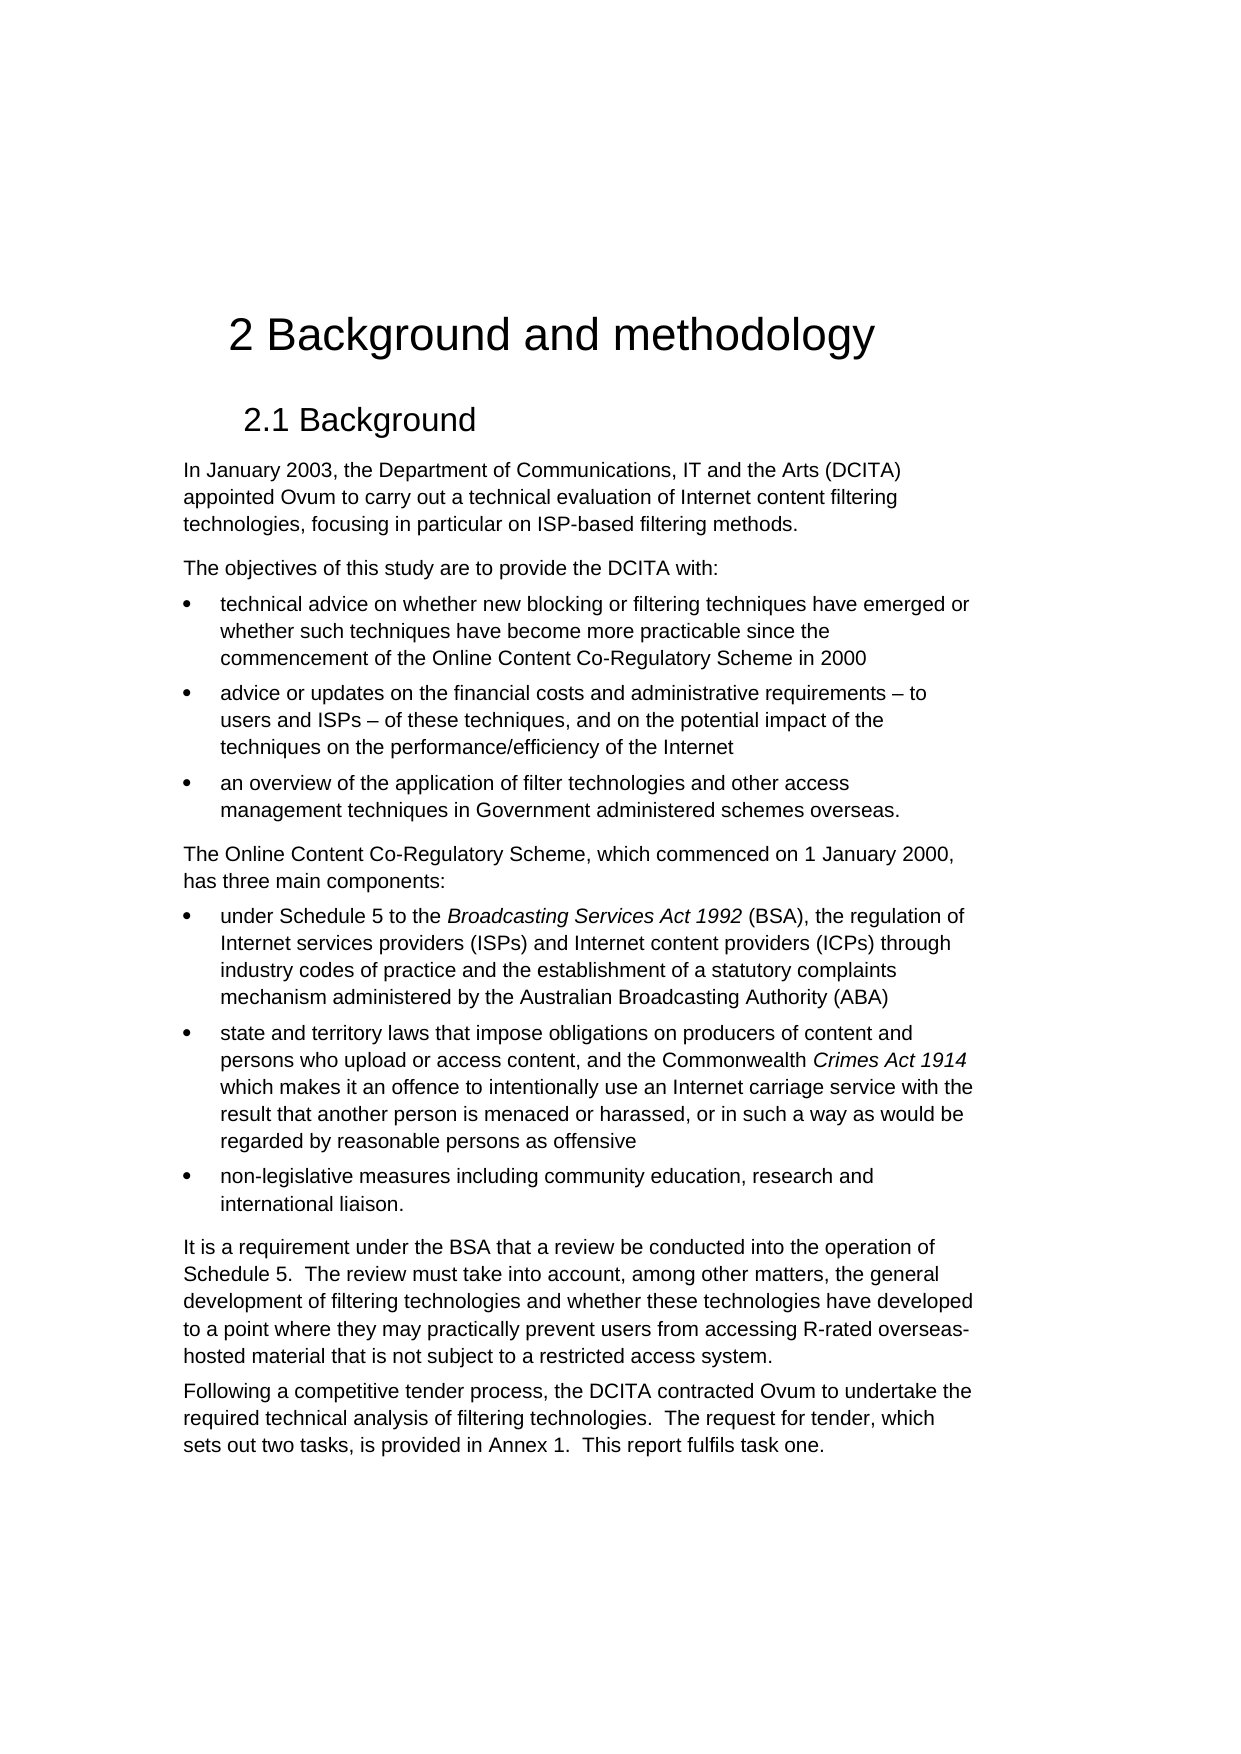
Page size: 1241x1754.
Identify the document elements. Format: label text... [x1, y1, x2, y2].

text It is a requirement under the BSA that a review be conducted into the operation of Schedule 5. The review must take into account, among other matters, the general development of filtering technologies and whether these technologies have developed to a point where they may practically prevent users from accessing R-rated overseas-hosted material that is not subject to a restricted access system. [183, 1233, 975, 1368]
list technical advice on whether new blocking or filtering techniques have emerged or whether such techniques have become more practicable since the commencement of the Online Content Co-Regulatory Scheme in 2000 [183, 589, 975, 671]
list advice or updates on the financial costs and administrative requirements – to users and ISPs – of these techniques, and on the potential impact of the techniques on the performance/efficiency of the Internet [183, 679, 975, 760]
list state and territory laws that impose obligations on producers of content and persons who upload or access content, and the Commonwealth Crimes Act 1914 which makes it an offence to intentionally use an Internet carriage service with the result that another person is menaced or harassed, or in such a way as would be regarded by reasonable persons as offensive [183, 1018, 975, 1154]
subtitle 2.1 Background [183, 402, 975, 439]
text Following a competitive tender process, the DCITA contracted Ovum to undertake the required technical analysis of filtering technologies. The request for tender, which sets out two tasks, is provided in Annex 1. This report fulfils task one. [183, 1377, 975, 1458]
list under Schedule 5 to the Broadcasting Services Act 1992 (BSA), the regulation of Internet services providers (ISPs) and Internet content providers (ICPs) through industry codes of practice and the establishment of a statutory complaints mechanism administered by the Australian Broadcasting Authority (ABA) [183, 902, 975, 1010]
text The Online Content Co-Regulatory Scheme, which commenced on 1 January 2000, has three main components: [183, 839, 975, 893]
subtitle 2 Background and methodology [183, 310, 975, 360]
text The objectives of this study are to provide the DCITA with: [183, 554, 975, 581]
text In January 2003, the Department of Communications, IT and the Arts (DCITA) appointed Ovum to carry out a technical evaluation of Internet content filtering technologies, focusing in particular on ISP-based filtering methods. [183, 456, 975, 537]
list non-legislative measures including community education, research and international liaison. [183, 1162, 975, 1216]
list an overview of the application of filter technologies and other access management techniques in Government administered schemes overseas. [183, 768, 975, 823]
